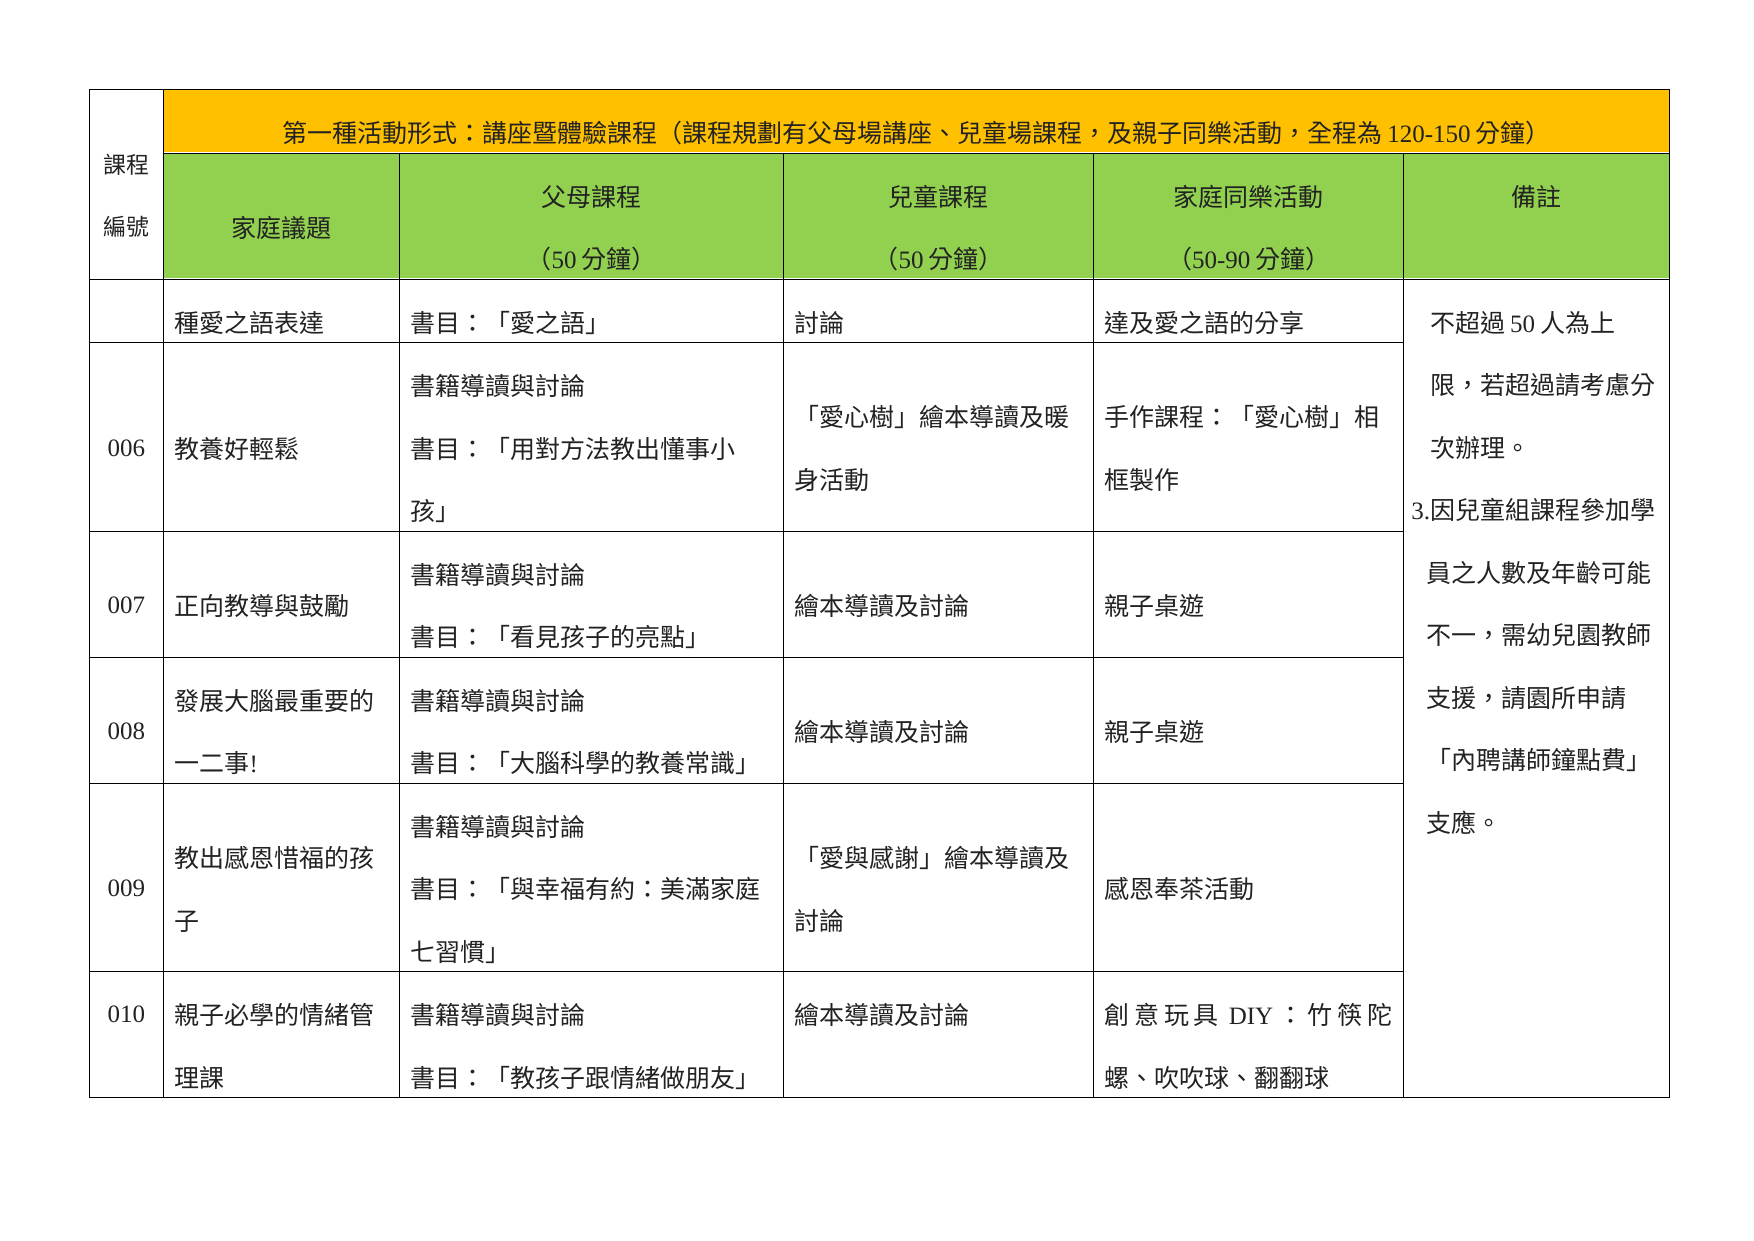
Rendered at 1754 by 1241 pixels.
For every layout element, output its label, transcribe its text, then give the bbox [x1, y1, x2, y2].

table_cell 書籍導讀與討論 書目：「看見孩子的亮點」 [400, 532, 783, 657]
table_cell 親子必學的情緒管理課 [164, 972, 399, 1097]
table_cell [90, 280, 163, 342]
table_cell 種愛之語表達 [164, 280, 399, 342]
table_cell 討論 [784, 280, 1093, 342]
table_cell 書目：「愛之語」 [400, 280, 783, 342]
table_cell 書籍導讀與討論 書目：「用對方法教出懂事小孩」 [400, 343, 783, 531]
table_cell 兒童課程 （50分鐘） [784, 154, 1093, 278]
table_header 第一種活動形式：講座暨體驗課程（課程規劃有父母場講座、兒童場課程，及親子同樂活動，全程為120-150分鐘） [164, 90, 1669, 152]
table_cell 發展大腦最重要的一二事! [164, 658, 399, 783]
table_cell 010 [90, 972, 163, 1097]
table_cell 007 [90, 532, 163, 657]
table_header 課程編號 [90, 90, 163, 278]
table_cell 繪本導讀及討論 [784, 658, 1093, 783]
table_cell 家庭同樂活動 （50-90分鐘） [1094, 154, 1403, 278]
table_cell 親子桌遊 [1094, 532, 1403, 657]
table_cell 親子桌遊 [1094, 658, 1403, 783]
table_cell 家庭議題 [164, 154, 399, 278]
table_cell 不超過50人為上限，若超過請考慮分次辦理。 3.因兒童組課程參加學員之人數及年齡可能不一，需幼兒園教師支援，請園所申請「內聘講師鐘點費」支應。 [1404, 280, 1669, 1097]
table_cell 繪本導讀及討論 [784, 972, 1093, 1097]
table_cell 父母課程 （50分鐘） [400, 154, 783, 278]
table_cell 「愛心樹」繪本導讀及暖身活動 [784, 343, 1093, 531]
table_cell 書籍導讀與討論 書目：「教孩子跟情緒做朋友」 [400, 972, 783, 1097]
table_cell 備註 [1404, 154, 1669, 278]
table_cell 教出感恩惜福的孩子 [164, 784, 399, 971]
table_cell 009 [90, 784, 163, 971]
table_cell 006 [90, 343, 163, 531]
table_cell 繪本導讀及討論 [784, 532, 1093, 657]
table_cell 書籍導讀與討論 書目：「大腦科學的教養常識」 [400, 658, 783, 783]
table_cell 正向教導與鼓勵 [164, 532, 399, 657]
table_cell 創意玩具DIY：竹筷陀螺、吹吹球、翻翻球 [1094, 972, 1403, 1097]
table_cell 教養好輕鬆 [164, 343, 399, 531]
table_cell 達及愛之語的分享 [1094, 280, 1403, 342]
table_cell 書籍導讀與討論 書目：「與幸福有約：美滿家庭七習慣」 [400, 784, 783, 971]
table_cell 感恩奉茶活動 [1094, 784, 1403, 971]
table_cell 「愛與感謝」繪本導讀及討論 [784, 784, 1093, 971]
table_cell 008 [90, 658, 163, 783]
table_cell 手作課程：「愛心樹」相框製作 [1094, 343, 1403, 531]
